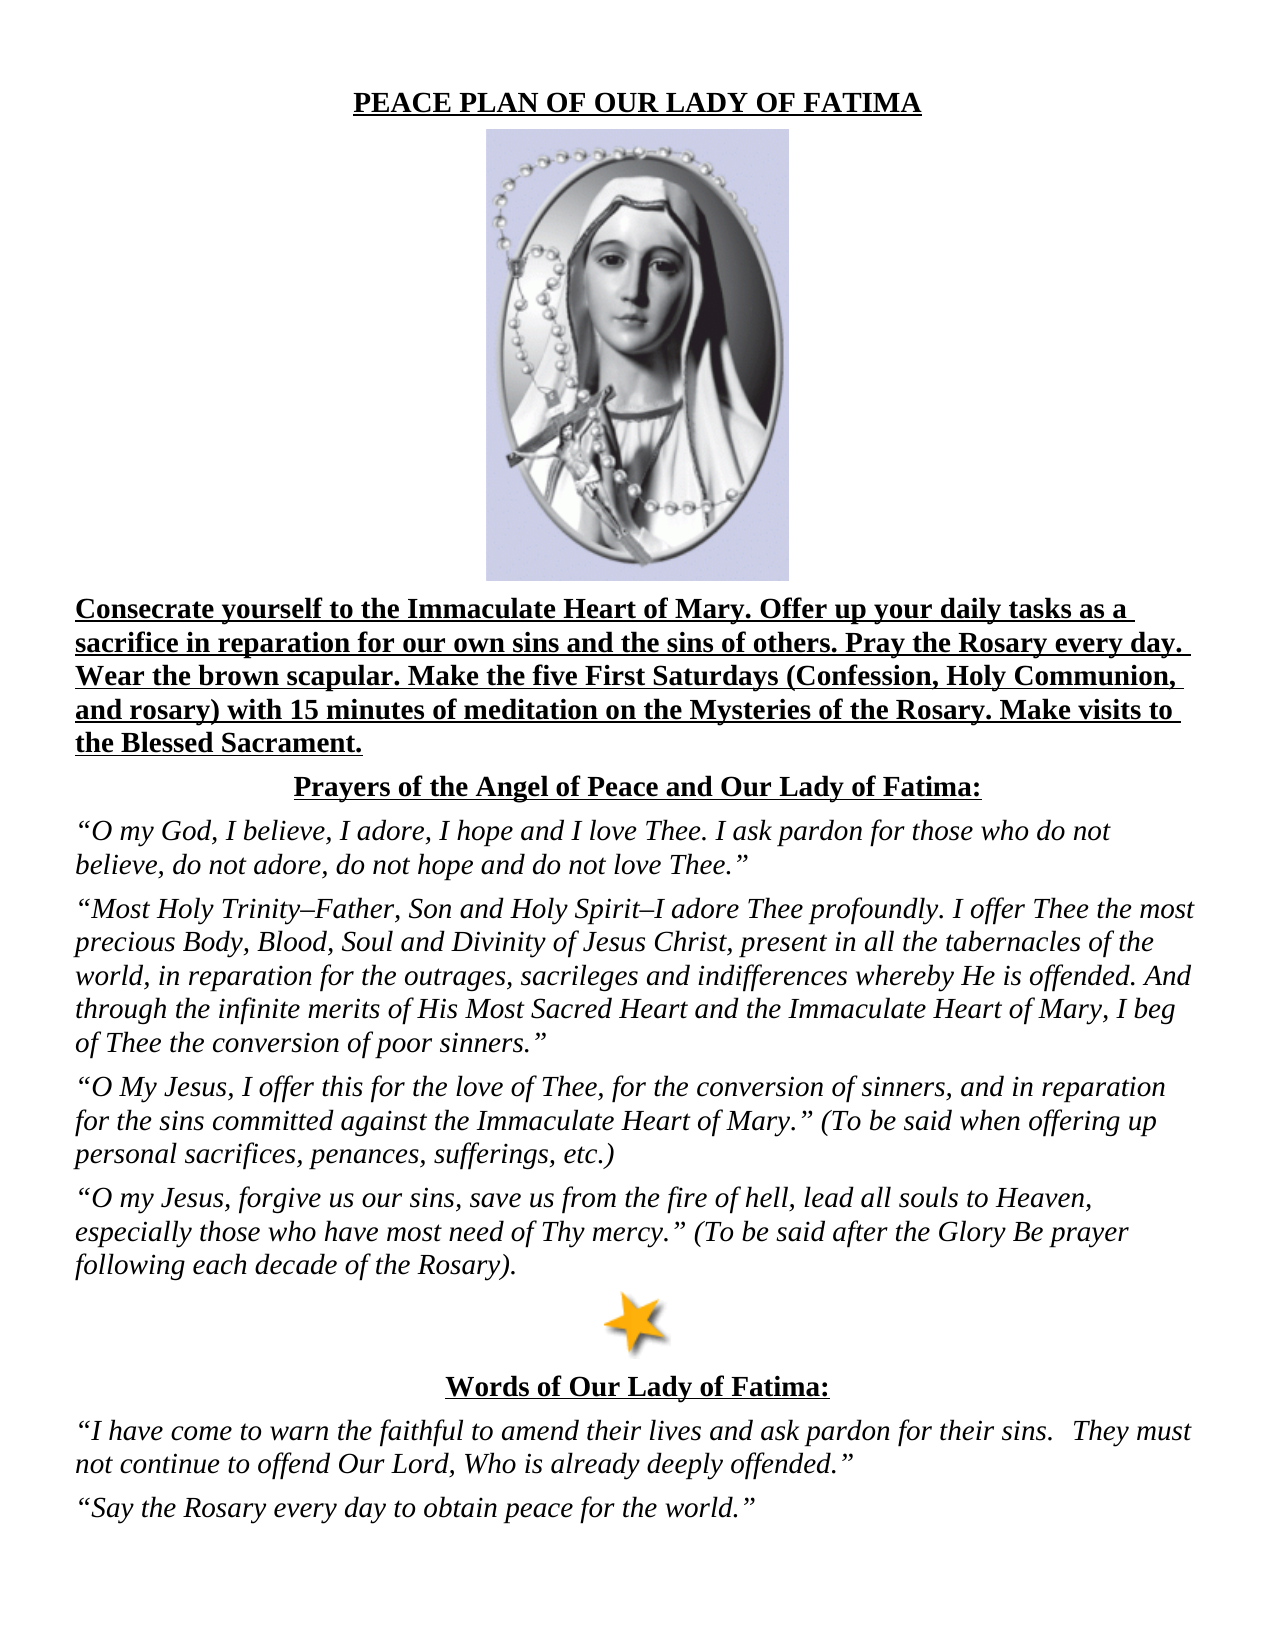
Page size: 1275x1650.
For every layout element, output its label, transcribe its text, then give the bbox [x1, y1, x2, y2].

text “I have come to warn the faithful to amend their lives and ask pardon for their sins. They must not continue to offend Our Lord, Who is already deeply offended.” [75, 1413, 1200, 1480]
text PEACE PLAN OF OUR LADY OF FATIMA [75, 85, 1200, 119]
text “Most Holy Trinity–Father, Son and Holy Spirit–I adore Thee profoundly. I offer Thee the most precious Body, Blood, Soul and Divinity of Jesus Christ, present in all the tabernacles of the world, in reparation for the outrages, sacrileges and indifferences whereby He is offended. And through the infinite merits of His Most Sacred Heart and the Immaculate Heart of Mary, I beg of Thee the conversion of poor sinners.” [75, 891, 1200, 1059]
picture [603, 1291, 672, 1359]
text Consecrate yourself to the Immaculate Heart of Mary. Offer up your daily tasks as a sacrifice in reparation for our own sins and the sins of others. Pray the Rosary every day. Wear the brown scapular. Make the five First Saturdays (Confession, Holy Communion, and rosary) with 15 minutes of meditation on the Mysteries of the Rosary. Make visits to the Blessed Sacrament. [75, 591, 1200, 759]
text “O My Jesus, I offer this for the love of Thee, for the conversion of sinners, and in reparation for the sins committed against the Immaculate Heart of Mary.” (To be said when offering up personal sacrifices, penances, sufferings, etc.) [75, 1069, 1200, 1170]
text Prayers of the Angel of Peace and Our Lady of Fatima: [75, 769, 1200, 803]
text Words of Our Lady of Fatima: [75, 1369, 1200, 1402]
picture [486, 129, 789, 581]
text “O my Jesus, forgive us our sins, save us from the fire of hell, lead all souls to Heaven, especially those who have most need of Thy mercy.” (To be said after the Glory Be prayer following each decade of the Rosary). [75, 1180, 1200, 1281]
text “Say the Rosary every day to obtain peace for the world.” [75, 1490, 1200, 1524]
text “O my God, I believe, I adore, I hope and I love Thee. I ask pardon for those who do not believe, do not adore, do not hope and do not love Thee.” [75, 813, 1200, 881]
